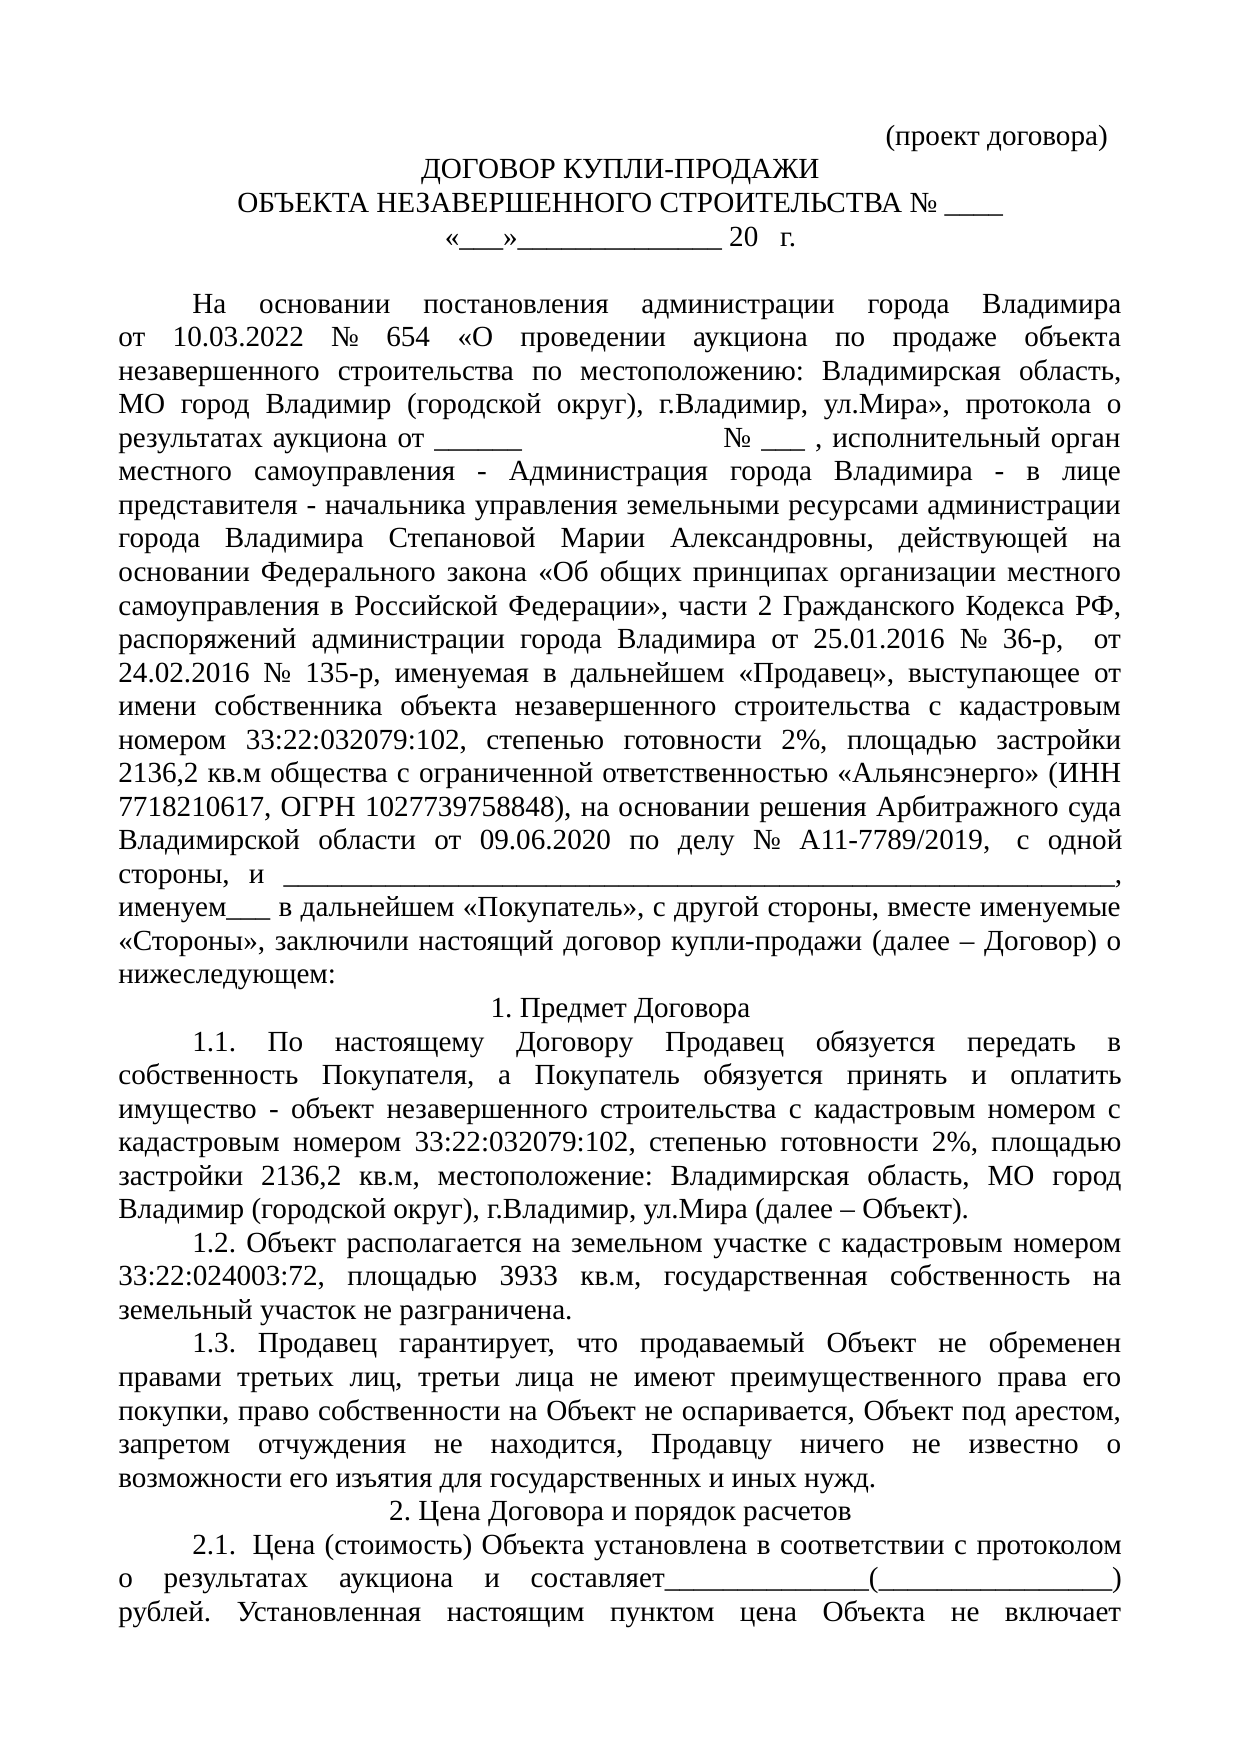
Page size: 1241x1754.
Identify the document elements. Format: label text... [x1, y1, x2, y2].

text (проект договора) [118, 118, 1122, 152]
text «___»______________ 20 г. [118, 219, 1122, 252]
text 1.3. Продавец гарантирует, что продаваемый Объект не обременен правами третьих лиц, третьи лица не имеют преимущественного права его покупки, право собственности на Объект не оспаривается, Объект под арестом, запретом отчуждения не находится, Продавцу ничего не известно о возможности его изъятия для государственных и иных нужд. [118, 1326, 1122, 1493]
text 2. Цена Договора и порядок расчетов [118, 1493, 1122, 1527]
text ДОГОВОР КУПЛИ-ПРОДАЖИ [118, 152, 1122, 185]
text 1.1. По настоящему Договору Продавец обязуется передать в собственность Покупателя, а Покупатель обязуется принять и оплатить имущество - объект незавершенного строительства с кадастровым номером с кадастровым номером 33:22:032079:102, степенью готовности 2%, площадью застройки 2136,2 кв.м, местоположение: Владимирская область, МО город Владимир (городской округ), г.Владимир, ул.Мира (далее – Объект). [118, 1024, 1122, 1225]
text 2.1. Цена (стоимость) Объекта установлена в соответствии с протоколом о результатах аукциона и составляет______________(________________) рублей. Установленная настоящим пунктом цена Объекта не включает [118, 1527, 1122, 1627]
text ОБЪЕКТА НЕЗАВЕРШЕННОГО СТРОИТЕЛЬСТВА № ____ [118, 185, 1122, 219]
text На основании постановления администрации города Владимира от 10.03.2022 № 654 «О проведении аукциона по продаже объекта незавершенного строительства по местоположению: Владимирская область, МО город Владимир (городской округ), г.Владимир, ул.Мира», протокола о результатах аукциона от ______ № ___ , исполнительный орган местного самоуправления - Администрация города Владимира - в лице представителя - начальника управления земельными ресурсами администрации города Владимира Степановой Марии Александровны, действующей на основании Федерального закона «Об общих принципах организации местного самоуправления в Российской Федерации», части 2 Гражданского Кодекса РФ, распоряжений администрации города Владимира от 25.01.2016 № 36-р, от 24.02.2016 № 135-р, именуемая в дальнейшем «Продавец», выступающее от имени собственника объекта незавершенного строительства с кадастровым номером 33:22:032079:102, степенью готовности 2%, площадью застройки 2136,2 кв.м общества с ограниченной ответственностью «Альянсэнерго» (ИНН 7718210617, ОГРН 1027739758848), на основании решения Арбитражного суда Владимирской области от 09.06.2020 по делу № А11-7789/2019, с одной стороны, и _________________________________________________________, именуем___ в дальнейшем «Покупатель», с другой стороны, вместе именуемые «Стороны», заключили настоящий договор купли-продажи (далее – Договор) о нижеследующем: [118, 286, 1122, 990]
text 1.2. Объект располагается на земельном участке с кадастровым номером 33:22:024003:72, площадью 3933 кв.м, государственная собственность на земельный участок не разграничена. [118, 1225, 1122, 1326]
text 1. Предмет Договора [118, 990, 1122, 1024]
